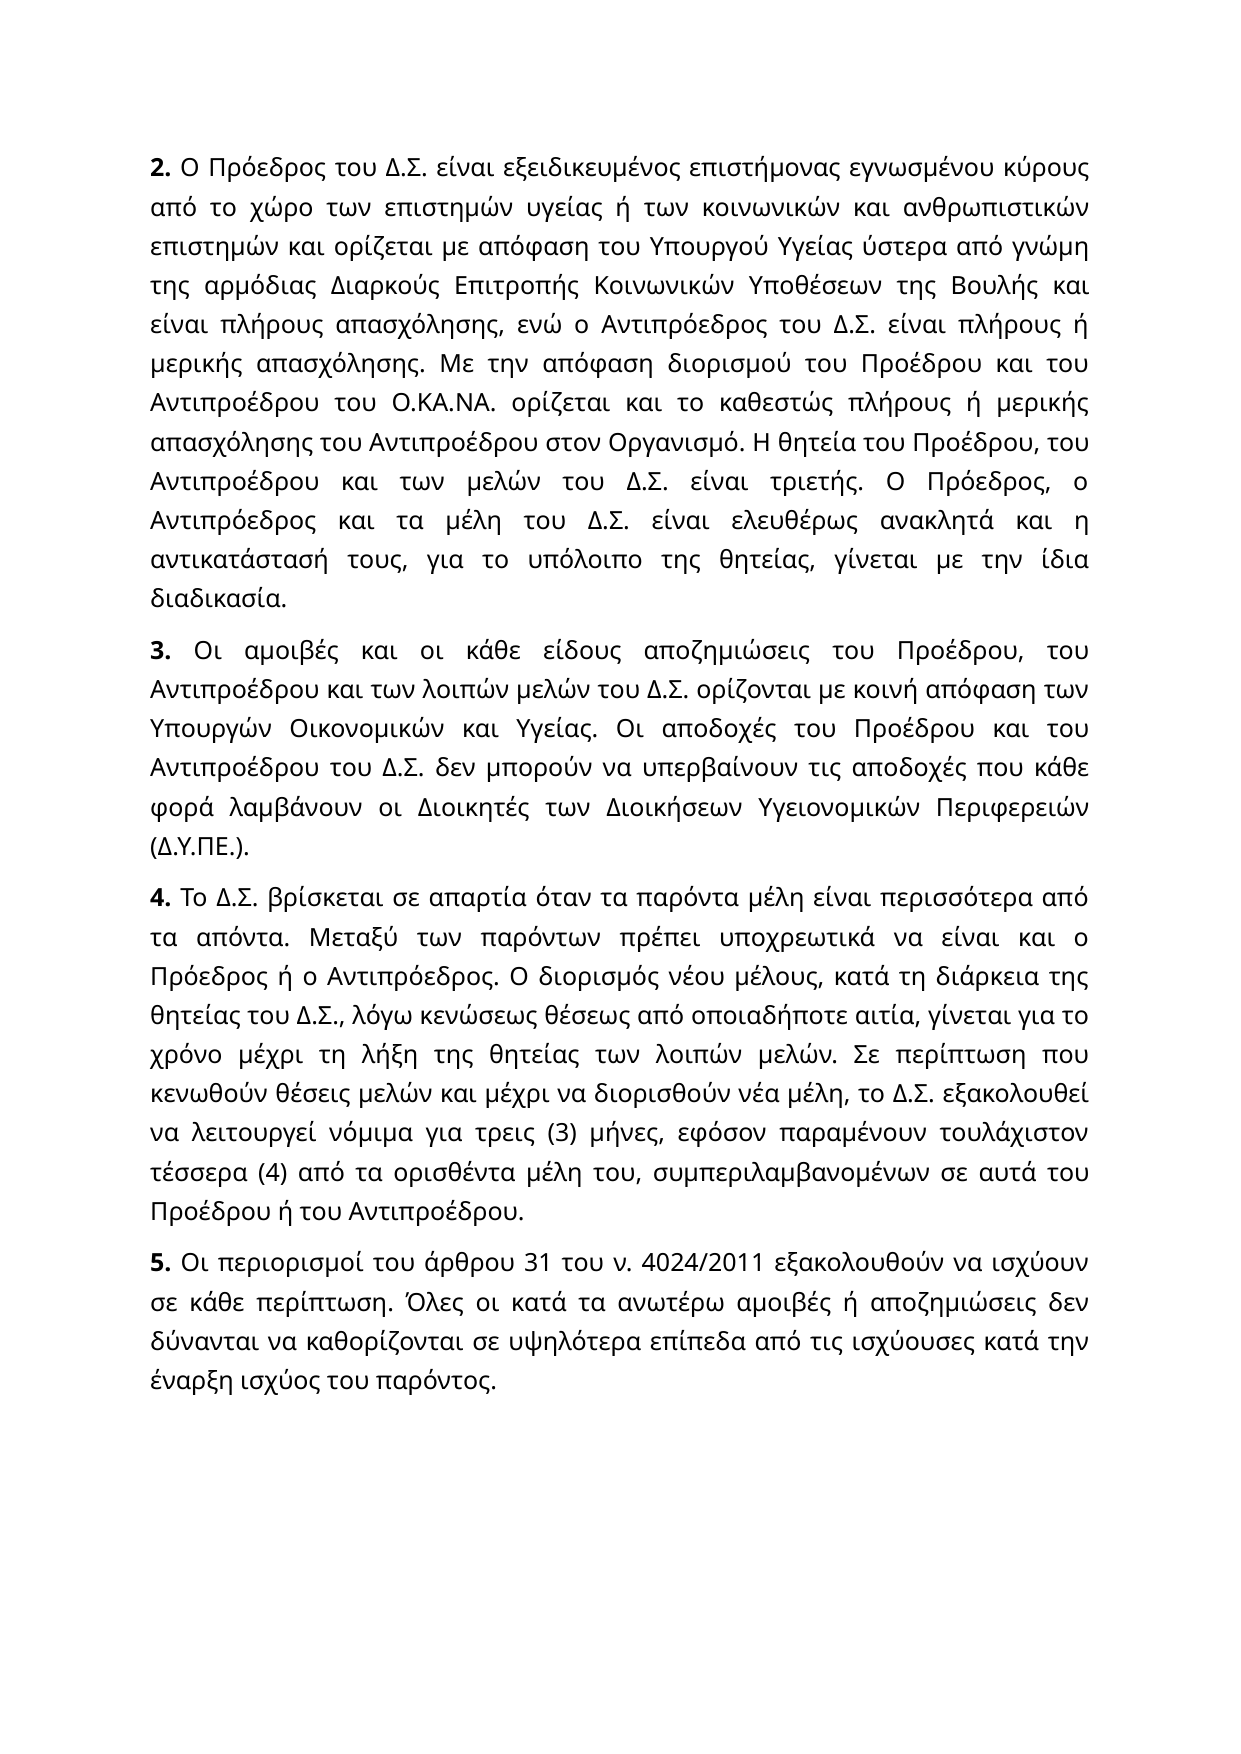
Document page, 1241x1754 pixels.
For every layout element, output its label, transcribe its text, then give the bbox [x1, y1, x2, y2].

text 5. Οι περιορισμοί του άρθρου 31 του ν. 4024/2011 εξακολουθούν να ισχύουν σε κάθε περίπτωση. Όλες οι κατά τα ανωτέρω αμοιβές ή αποζημιώσεις δεν δύνανται να καθορίζονται σε υψηλότερα επίπεδα από τις ισχύουσες κατά την έναρξη ισχύος του παρόντος. [150, 1245, 1090, 1397]
text 4. Το Δ.Σ. βρίσκεται σε απαρτία όταν τα παρόντα μέλη είναι περισσότερα από τα απόντα. Μεταξύ των παρόντων πρέπει υποχρεωτικά να είναι και ο Πρόεδρος ή ο Αντιπρόεδρος. Ο διορισμός νέου μέλους, κατά τη διάρκεια της θητείας του Δ.Σ., λόγω κενώσεως θέσεως από οποιαδήποτε αιτία, γίνεται για το χρόνο μέχρι τη λήξη της θητείας των λοιπών μελών. Σε περίπτωση που κενωθούν θέσεις μελών και μέχρι να διορισθούν νέα μέλη, το Δ.Σ. εξακολουθεί να λειτουργεί νόμιμα για τρεις (3) μήνες, εφόσον παραμένουν τουλάχιστον τέσσερα (4) από τα ορισθέντα μέλη του, συμπεριλαμβανομένων σε αυτά του Προέδρου ή του Αντιπροέδρου. [150, 880, 1090, 1227]
text 3. Οι αμοιβές και οι κάθε είδους αποζημιώσεις του Προέδρου, του Αντιπροέδρου και των λοιπών μελών του Δ.Σ. ορίζονται με κοινή απόφαση των Υπουργών Οικονομικών και Υγείας. Οι αποδοχές του Προέδρου και του Αντιπροέδρου του Δ.Σ. δεν μπορούν να υπερβαίνουν τις αποδοχές που κάθε φορά λαμβάνουν οι Διοικητές των Διοικήσεων Υγειονομικών Περιφερειών (Δ.Υ.ΠΕ.). [150, 632, 1090, 862]
text 2. Ο Πρόεδρος του Δ.Σ. είναι εξειδικευμένος επιστήμονας εγνωσμένου κύρους από το χώρο των επιστημών υγείας ή των κοινωνικών και ανθρωπιστικών επιστημών και ορίζεται με απόφαση του Υπουργού Υγείας ύστερα από γνώμη της αρμόδιας Διαρκούς Επιτροπής Κοινωνικών Υποθέσεων της Βουλής και είναι πλήρους απασχόλησης, ενώ ο Αντιπρόεδρος του Δ.Σ. είναι πλήρους ή μερικής απασχόλησης. Με την απόφαση διορισμού του Προέδρου και του Αντιπροέδρου του Ο.ΚΑ.ΝΑ. ορίζεται και το καθεστώς πλήρους ή μερικής απασχόλησης του Αντιπροέδρου στον Οργανισμό. Η θητεία του Προέδρου, του Αντιπροέδρου και των μελών του Δ.Σ. είναι τριετής. Ο Πρόεδρος, ο Αντιπρόεδρος και τα μέλη του Δ.Σ. είναι ελευθέρως ανακλητά και η αντικατάστασή τους, για το υπόλοιπο της θητείας, γίνεται με την ίδια διαδικασία. [150, 150, 1090, 615]
